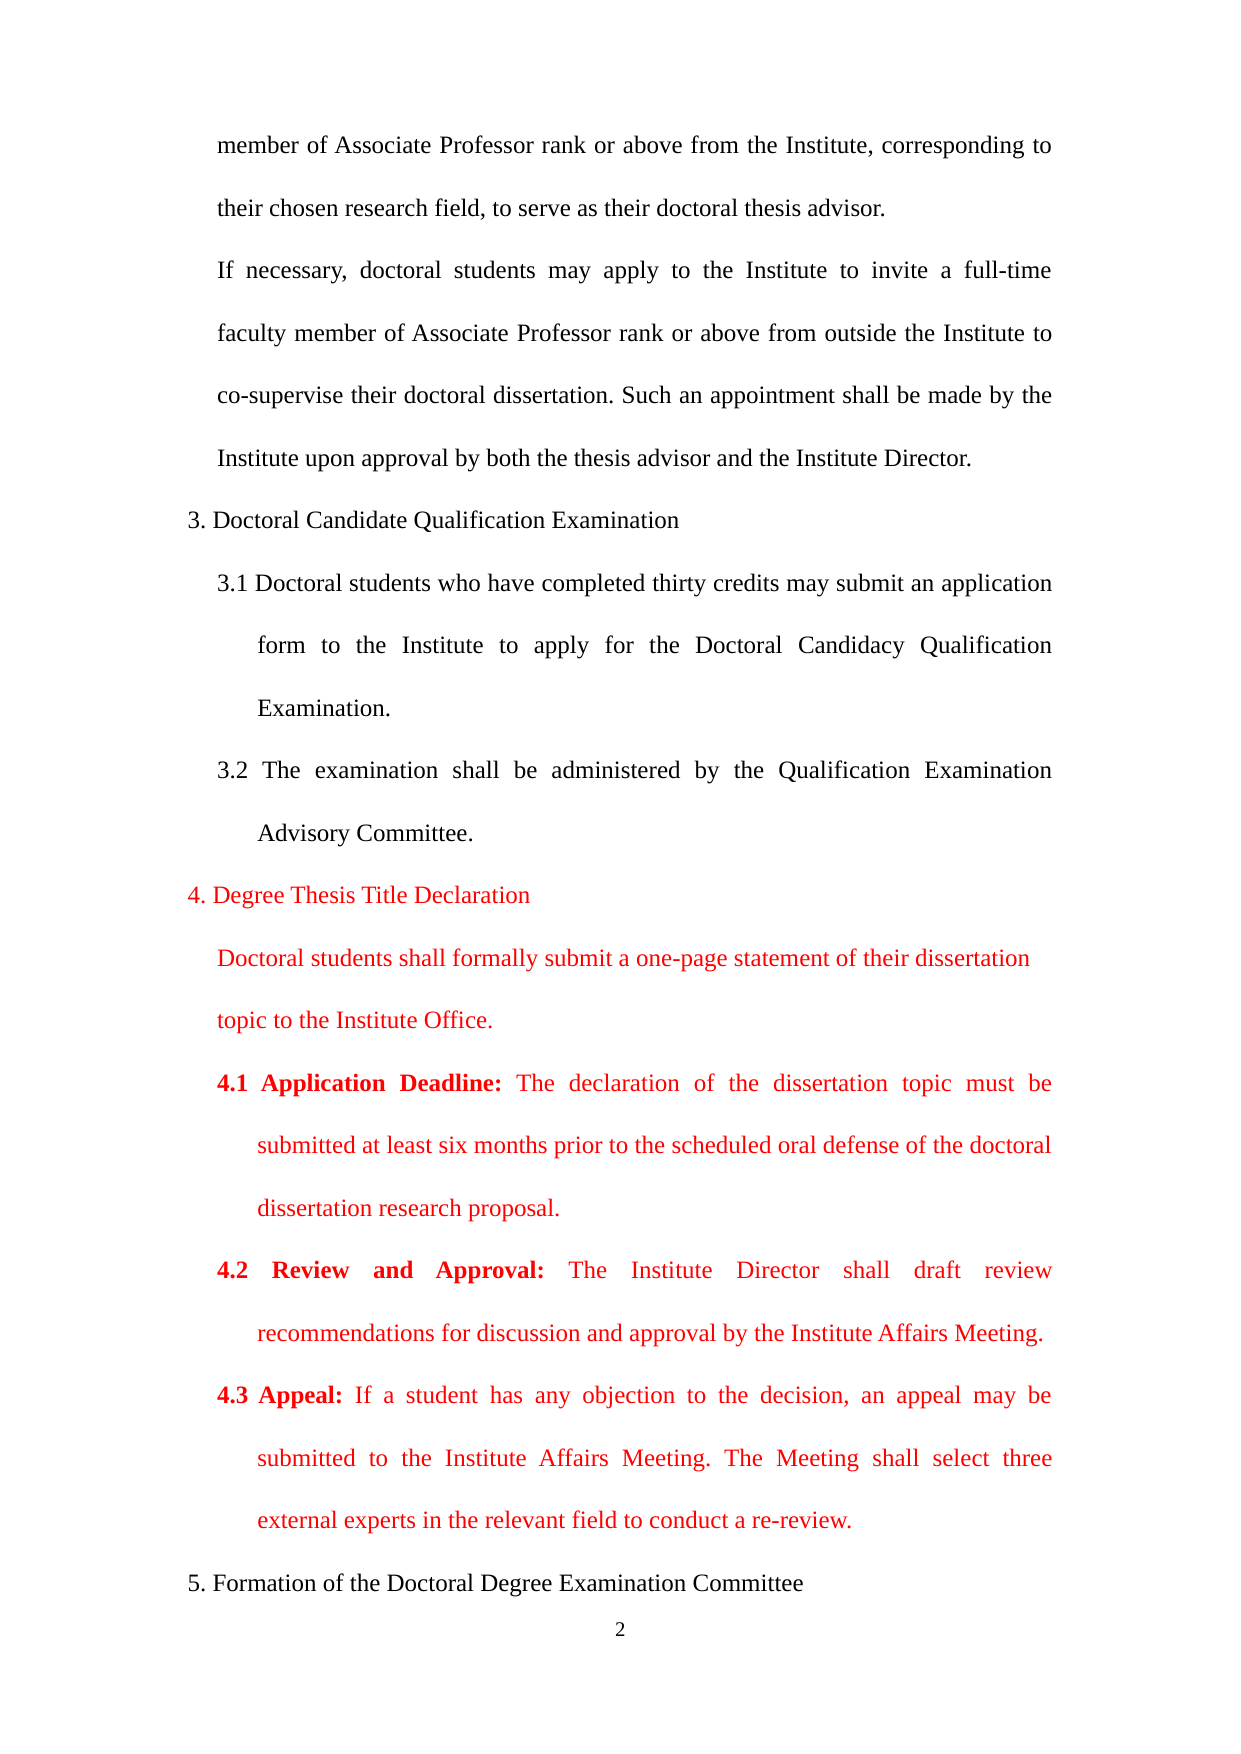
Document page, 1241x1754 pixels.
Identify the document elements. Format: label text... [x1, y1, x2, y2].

text 4. Degree Thesis Title Declaration [187, 853, 1053, 915]
text 4.2 Review and Approval: The Institute Director shall draft review recommendations for discussion and approval by the Institute Affairs Meeting. [217, 1228, 1053, 1353]
text Doctoral students shall formally submit a one-page statement of their dissertation topic to the Institute Office. [217, 915, 1053, 1040]
text member of Associate Professor rank or above from the Institute, corresponding to their chosen research field, to serve as their doctoral thesis advisor. [217, 103, 1053, 228]
text 3.1 Doctoral students who have completed thirty credits may submit an application form to the Institute to apply for the Doctoral Candidacy Qualification Examination. [217, 540, 1053, 728]
text If necessary, doctoral students may apply to the Institute to invite a full-time faculty member of Associate Professor rank or above from outside the Institute to co-supervise their doctoral dissertation. Such an appointment shall be made by the Institute upon approval by both the thesis advisor and the Institute Director. [217, 228, 1053, 478]
text 4.1 Application Deadline: The declaration of the dissertation topic must be submitted at least six months prior to the scheduled oral defense of the doctoral dissertation research proposal. [217, 1040, 1053, 1228]
text 3.2 The examination shall be administered by the Qualification Examination Advisory Committee. [217, 728, 1053, 853]
text 5. Formation of the Doctoral Degree Examination Committee [187, 1540, 1053, 1603]
text 3. Doctoral Candidate Qualification Examination [187, 478, 1053, 540]
text 4.3 Appeal: If a student has any objection to the decision, an appeal may be submitted to the Institute Affairs Meeting. The Meeting shall select three external experts in the relevant field to conduct a re-review. [217, 1353, 1053, 1540]
